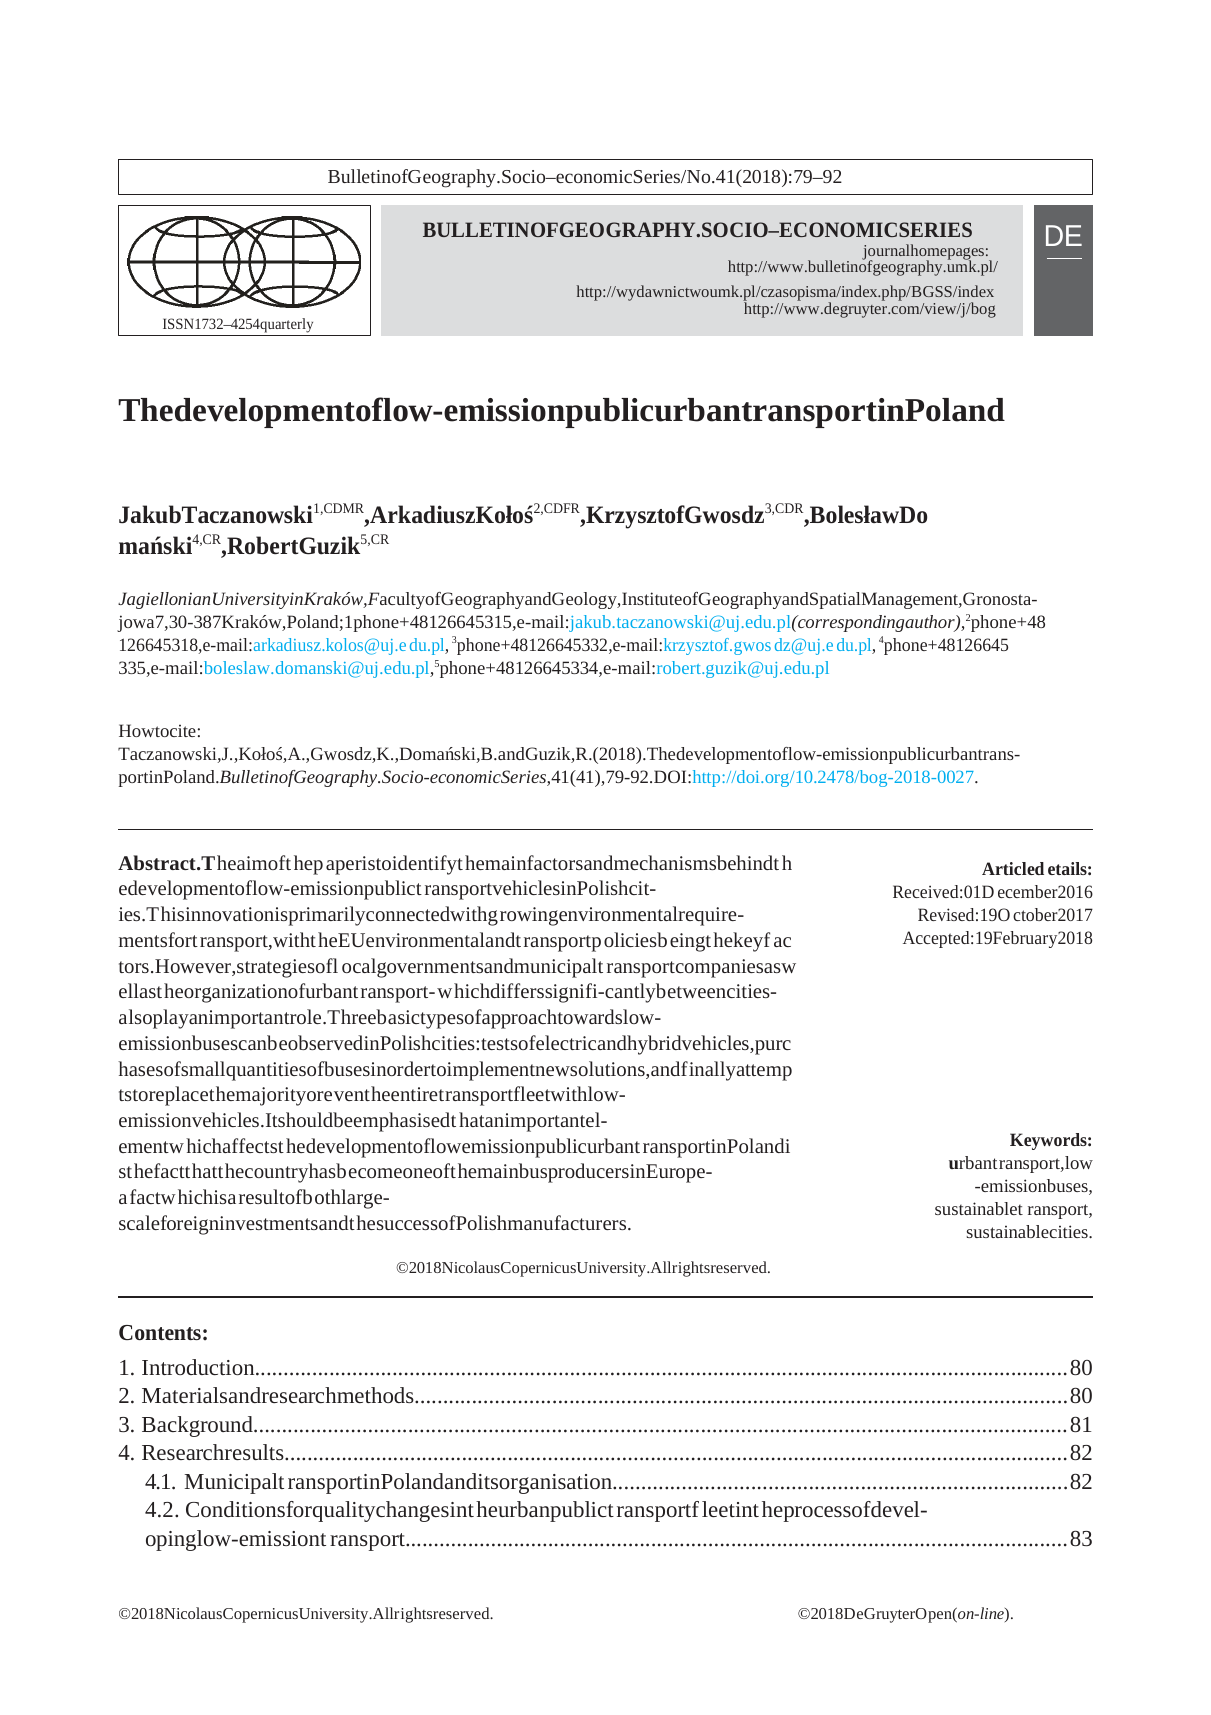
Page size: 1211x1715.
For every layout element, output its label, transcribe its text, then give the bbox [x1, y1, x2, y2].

text Keywords:urbantransport,low-emissionbuses, [943, 1129, 1093, 1197]
text BulletinofGeography.Socio–economicSeries/No.41(2018):79–92 [327, 165, 1104, 188]
text ISSN1732–4254quarterly [162, 318, 1104, 333]
picture [127, 260, 361, 308]
picture [365, 639, 377, 644]
list Introduction 80 [118, 1354, 1104, 1381]
picture [127, 216, 361, 244]
text 126645318,e-mail:arkadiusz.kolos@uj.edu.pl,3phone+48126645332,e-mail:krzysztof.gwosdz@uj.edu.pl,4phone+48126645 [118, 634, 1104, 655]
list Researchresults 82 [118, 1439, 1104, 1466]
text Thedevelopmentoflow-emissionpublicurbantransportinPoland [118, 390, 1104, 429]
picture [710, 616, 722, 620]
text Revised:19October2017 [862, 904, 1093, 925]
picture [773, 774, 779, 783]
text Abstract.Theaimofthepaperistoidentifythemainfactorsandmechanismsbehindthedevelopmentoflow-emissionpublictransportvehiclesinPolishcit-ies.Thisinnovationisprimarilyconnectedwithgrowingenvironmentalrequire-mentsfortransport,withtheEUenvironmentalandtransportpoliciesbeingthekeyfactors.However,strategiesoflocalgovernmentsandmunicipaltransportcompaniesaswellastheorganizationofurbantransport-whichdifferssignifi-cantlybetweencities-alsoplayanimportantrole.Threebasictypesofapproachtowardslow-emissionbusescanbeobservedinPolishcities:testsofelectricandhybridvehicles,purchasesofsmallquantitiesofbusesinordertoimplementnewsolutions,andfinallyattemptstoreplacethemajorityoreventheentiretransportfleetwithlow-emissionvehicles.Itshouldbeemphasisedthatanimportantel-ementwhichaffectsthedevelopmentoflowemissionpublicurbantransportinPolandisthefactthatthecountryhasbecomeoneofthemainbusproducersinEurope-afactwhichisaresultofbothlarge-scaleforeigninvestmentsandthesuccessofPolishmanufacturers. [118, 851, 797, 1235]
list MunicipaltransportinPolandanditsorganisation 82 [145, 1468, 1104, 1494]
text http://www.bulletinofgeography.umk.pl/ [728, 261, 1104, 276]
picture [731, 771, 736, 783]
picture [966, 773, 972, 783]
picture [854, 770, 860, 783]
text Articledetails: [862, 857, 1093, 879]
text Received:01December2016 [862, 881, 1093, 902]
picture [293, 665, 299, 674]
text 335,e-mail:boleslaw.domanski@uj.edu.pl,5phone+48126645334,e-mail:robert.guzik@uj.edu.pl [118, 657, 1104, 678]
text http://wydawnictwoumk.pl/czasopisma/index.php/BGSS/index [576, 282, 1104, 301]
picture [602, 615, 609, 628]
text opinglow-emissiontransport 83 [145, 1525, 1104, 1551]
text Taczanowski,J.,Kołoś,A.,Gwosdz,K.,Domański,B.andGuzik,R.(2018).Thedevelopmentoflow-emissionpublicurbantrans-portinPoland.BulletinofGeography.Socio-economicSeries,41(41),79-92.DOI:http://doi.org/10.2478/bog-2018-0027. [118, 743, 1104, 788]
picture [352, 666, 357, 674]
picture [672, 642, 682, 649]
picture [837, 773, 843, 783]
picture [792, 651, 803, 655]
text sustainabletransport,sustainablecities. [931, 1198, 1093, 1243]
list Conditionsforqualitychangesintheurbanpublictransportfleetintheprocessofdevel- [145, 1496, 1104, 1523]
picture [778, 638, 787, 651]
picture [710, 628, 721, 632]
picture [792, 639, 804, 644]
picture [365, 651, 376, 655]
list Background 81 [118, 1411, 1104, 1437]
picture [349, 662, 363, 668]
picture [413, 638, 417, 651]
text ©2018NicolausCopernicusUniversity.Allrightsreserved. [396, 1258, 1104, 1277]
text ©2018NicolausCopernicusUniversity.Allrightsreserved. ©2018DeGruyterOpen(on-line). [118, 1603, 1104, 1623]
text BULLETINOFGEOGRAPHY.SOCIO–ECONOMICSERIES DE [422, 213, 1104, 244]
text http://www.degruyter.com/view/j/bog [744, 302, 1104, 318]
picture [261, 642, 267, 649]
text JakubTaczanowski1,CDMR,ArkadiuszKołoś2,CDFR,KrzysztofGwosdz3,CDR,BolesławDomański4,CR,RobertGuzik5,CR [118, 500, 934, 559]
picture [789, 771, 794, 782]
text journalhomepages: [106, 244, 1082, 260]
text JagiellonianUniversityinKraków,FacultyofGeographyandGeology,InstituteofGeographyandSpatialManagement,Gronosta-jowa7,30-387Kraków,Poland;1phone+48126645315,e-mail:jakub.taczanowski@uj.edu.pl(correspondingauthor),2phone+48 [118, 588, 1104, 632]
text Contents: [118, 1319, 1104, 1345]
list Materialsandresearchmethods 80 [118, 1383, 1104, 1409]
picture [726, 771, 731, 783]
text Accepted:19February2018 [862, 927, 1093, 949]
text Howtocite: [118, 720, 1104, 742]
